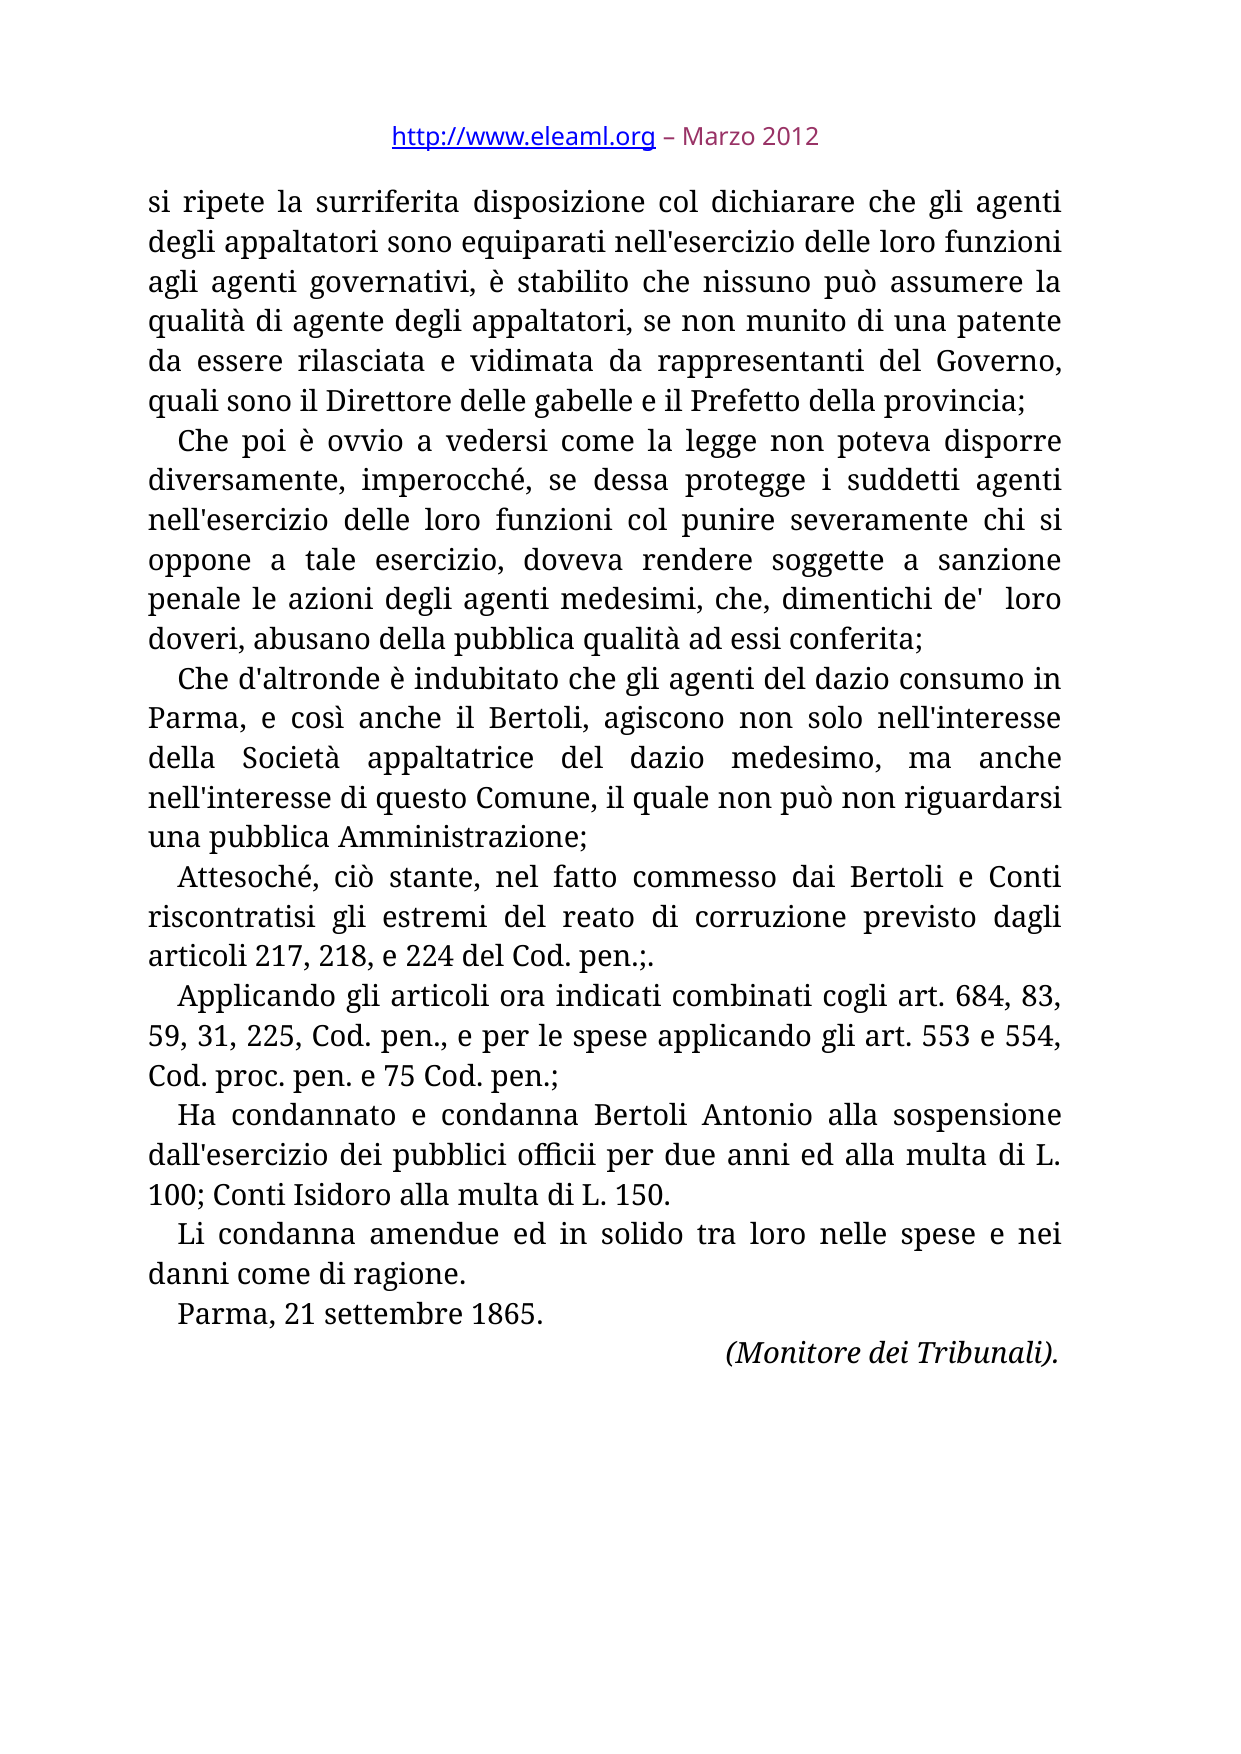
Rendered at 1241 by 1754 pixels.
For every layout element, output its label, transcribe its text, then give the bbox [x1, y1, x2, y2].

text Che d'altronde è indubitato che gli agenti del dazio consumo in Parma, e così anche il Bertoli, agiscono non solo nell'interesse della Società appaltatrice del dazio medesimo, ma anche nell'interesse di questo Comune, il quale non può non riguardarsi una pubblica Amministrazione; [148, 658, 1063, 856]
text (Monitore dei Tribunali). [148, 1333, 1063, 1372]
text Attesoché, ciò stante, nel fatto commesso dai Bertoli e Conti riscontratisi gli estremi del reato di corruzione previsto dagli articoli 217, 218, e 224 del Cod. pen.;. [148, 856, 1063, 975]
text si ripete la surriferita disposizione col dichiarare che gli agenti degli appaltatori sono equiparati nell'esercizio delle loro funzioni agli agenti governativi, è stabilito che nissuno può assumere la qualità di agente degli appaltatori, se non munito di una patente da essere rilasciata e vidimata da rappresentanti del Governo, quali sono il Direttore delle gabelle e il Prefetto della provincia; [148, 182, 1063, 420]
text Applicando gli articoli ora indicati combinati cogli art. 684, 83, 59, 31, 225, Cod. pen., e per le spese applicando gli art. 553 e 554, Cod. proc. pen. e 75 Cod. pen.; [148, 975, 1063, 1094]
text Parma, 21 settembre 1865. [148, 1293, 1063, 1333]
text Li condanna amendue ed in solido tra loro nelle spese e nei danni come di ragione. [148, 1213, 1063, 1293]
text Ha condannato e condanna Bertoli Antonio alla sospensione dall'esercizio dei pubblici officii per due anni ed alla multa di L. 100; Conti Isidoro alla multa di L. 150. [148, 1094, 1063, 1213]
text Che poi è ovvio a vedersi come la legge non poteva disporre diversamente, imperocché, se dessa protegge i suddetti agenti nell'esercizio delle loro funzioni col punire severamente chi si oppone a tale esercizio, doveva rendere soggette a sanzione penale le azioni degli agenti medesimi, che, dimentichi de' loro doveri, abusano della pubblica qualità ad essi conferita; [148, 420, 1063, 658]
